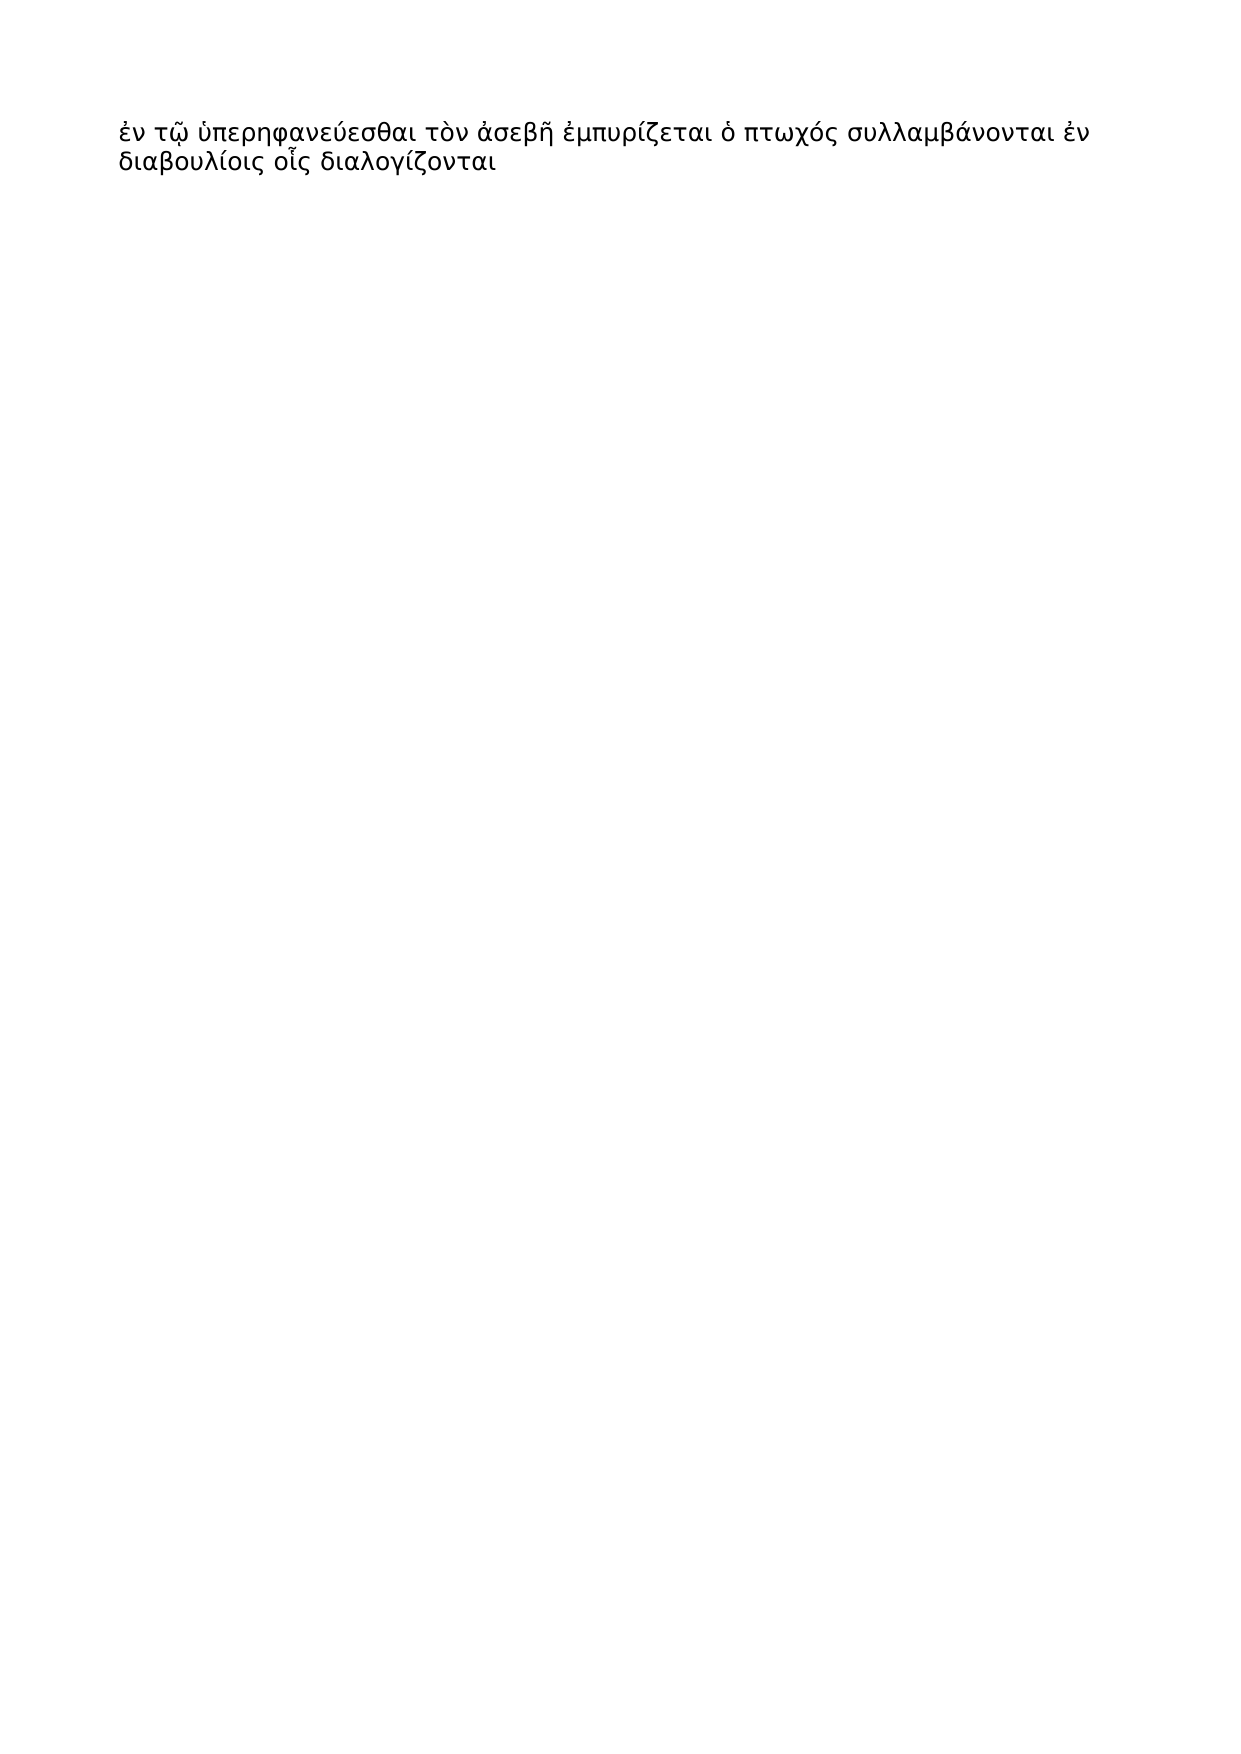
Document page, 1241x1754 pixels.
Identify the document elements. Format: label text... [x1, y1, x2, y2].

text ἐν τῷ ὑπερηφανεύεσθαι τὸν ἀσεβῆ ἐμπυρίζεται ὁ πτωχός συλλαμβάνονται ἐν διαβουλίοις οἷς διαλογίζονται [118, 118, 1122, 176]
